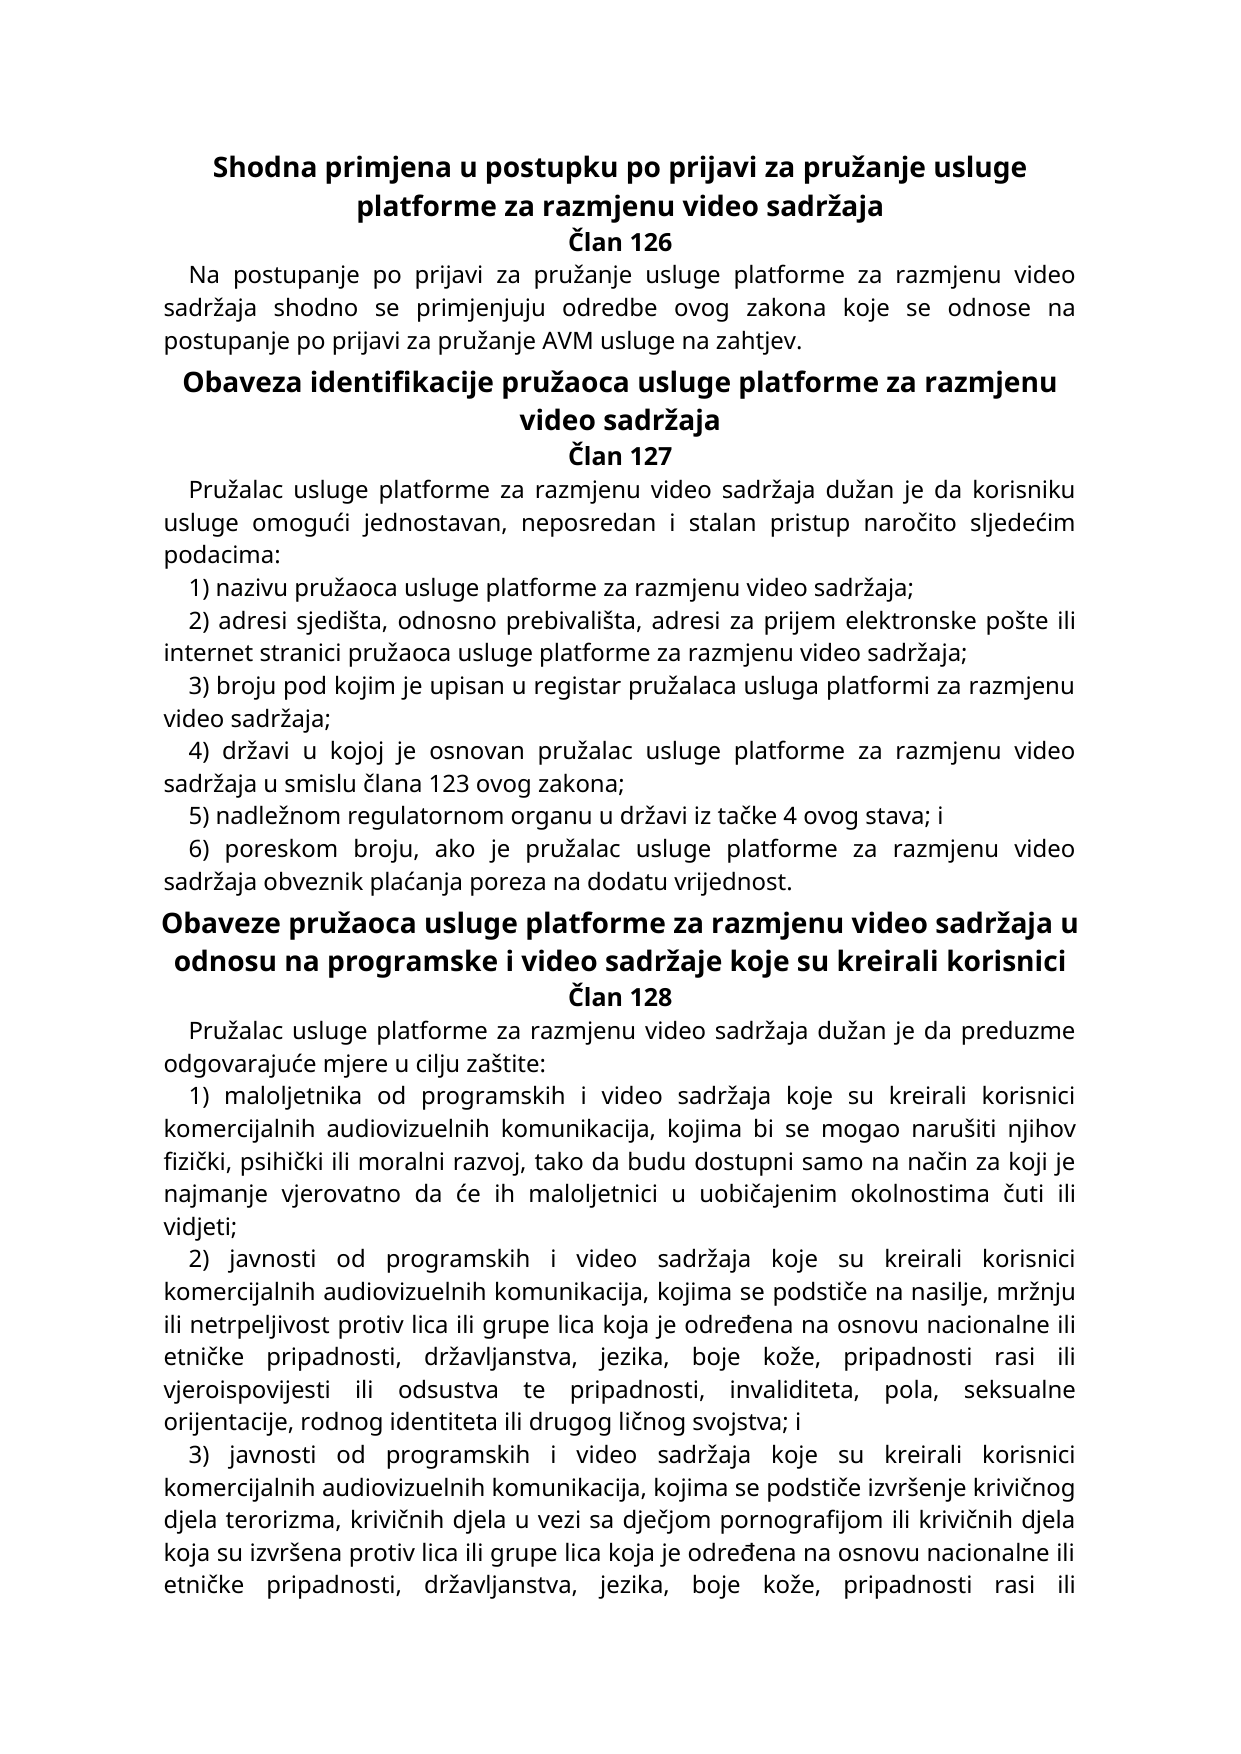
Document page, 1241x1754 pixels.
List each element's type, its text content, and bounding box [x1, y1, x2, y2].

text 5) nadležnom regulatornom organu u državi iz tačke 4 ovog stava; i [163, 799, 1077, 832]
text 6) poreskom broju, ako je pružalac usluge platforme za razmjenu video sadržaja obveznik plaćanja poreza na dodatu vrijednost. [163, 832, 1077, 897]
text Obaveze pružaoca usluge platforme za razmjenu video sadržaja u odnosu na programske i video sadržaje koje su kreirali korisnici [148, 903, 1093, 980]
text 4) državi u kojoj je osnovan pružalac usluge platforme za razmjenu video sadržaja u smislu člana 123 ovog zakona; [163, 734, 1077, 799]
text 3) javnosti od programskih i video sadržaja koje su kreirali korisnici komercijalnih audiovizuelnih komunikacija, kojima se podstiče izvršenje krivičnog djela terorizma, krivičnih djela u vezi sa dječjom pornografijom ili krivičnih djela koja su izvršena protiv lica ili grupe lica koja je određena na osnovu nacionalne ili etničke pripadnosti, državljanstva, jezika, boje kože, pripadnosti rasi ili [163, 1438, 1077, 1601]
text Pružalac usluge platforme za razmjenu video sadržaja dužan je da korisniku usluge omogući jednostavan, neposredan i stalan pristup naročito sljedećim podacima: [163, 473, 1077, 571]
text Član 128 [148, 980, 1093, 1014]
text 2) adresi sjedišta, odnosno prebivališta, adresi za prijem elektronske pošte ili internet stranici pružaoca usluge platforme za razmjenu video sadržaja; [163, 603, 1077, 669]
text Član 126 [148, 224, 1093, 258]
text Na postupanje po prijavi za pružanje usluge platforme za razmjenu video sadržaja shodno se primjenjuju odredbe ovog zakona koje se odnose na postupanje po prijavi za pružanje AVM usluge na zahtjev. [163, 258, 1077, 356]
text 3) broju pod kojim je upisan u registar pružalaca usluga platformi za razmjenu video sadržaja; [163, 669, 1077, 734]
text 1) nazivu pružaoca usluge platforme za razmjenu video sadržaja; [163, 571, 1077, 603]
text Član 127 [148, 439, 1093, 473]
text Pružalac usluge platforme za razmjenu video sadržaja dužan je da preduzme odgovarajuće mjere u cilju zaštite: [163, 1014, 1077, 1079]
text 2) javnosti od programskih i video sadržaja koje su kreirali korisnici komercijalnih audiovizuelnih komunikacija, kojima se podstiče na nasilje, mržnju ili netrpeljivost protiv lica ili grupe lica koja je određena na osnovu nacionalne ili etničke pripadnosti, državljanstva, jezika, boje kože, pripadnosti rasi ili vjeroispovijesti ili odsustva te pripadnosti, invaliditeta, pola, seksualne orijentacije, rodnog identiteta ili drugog ličnog svojstva; i [163, 1242, 1077, 1438]
text Obaveza identifikacije pružaoca usluge platforme za razmjenu video sadržaja [148, 362, 1093, 439]
text Shodna primjena u postupku po prijavi za pružanje usluge platforme za razmjenu video sadržaja [148, 148, 1093, 224]
text 1) maloljetnika od programskih i video sadržaja koje su kreirali korisnici komercijalnih audiovizuelnih komunikacija, kojima bi se mogao narušiti njihov fizički, psihički ili moralni razvoj, tako da budu dostupni samo na način za koji je najmanje vjerovatno da će ih maloljetnici u uobičajenim okolnostima čuti ili vidjeti; [163, 1079, 1077, 1242]
